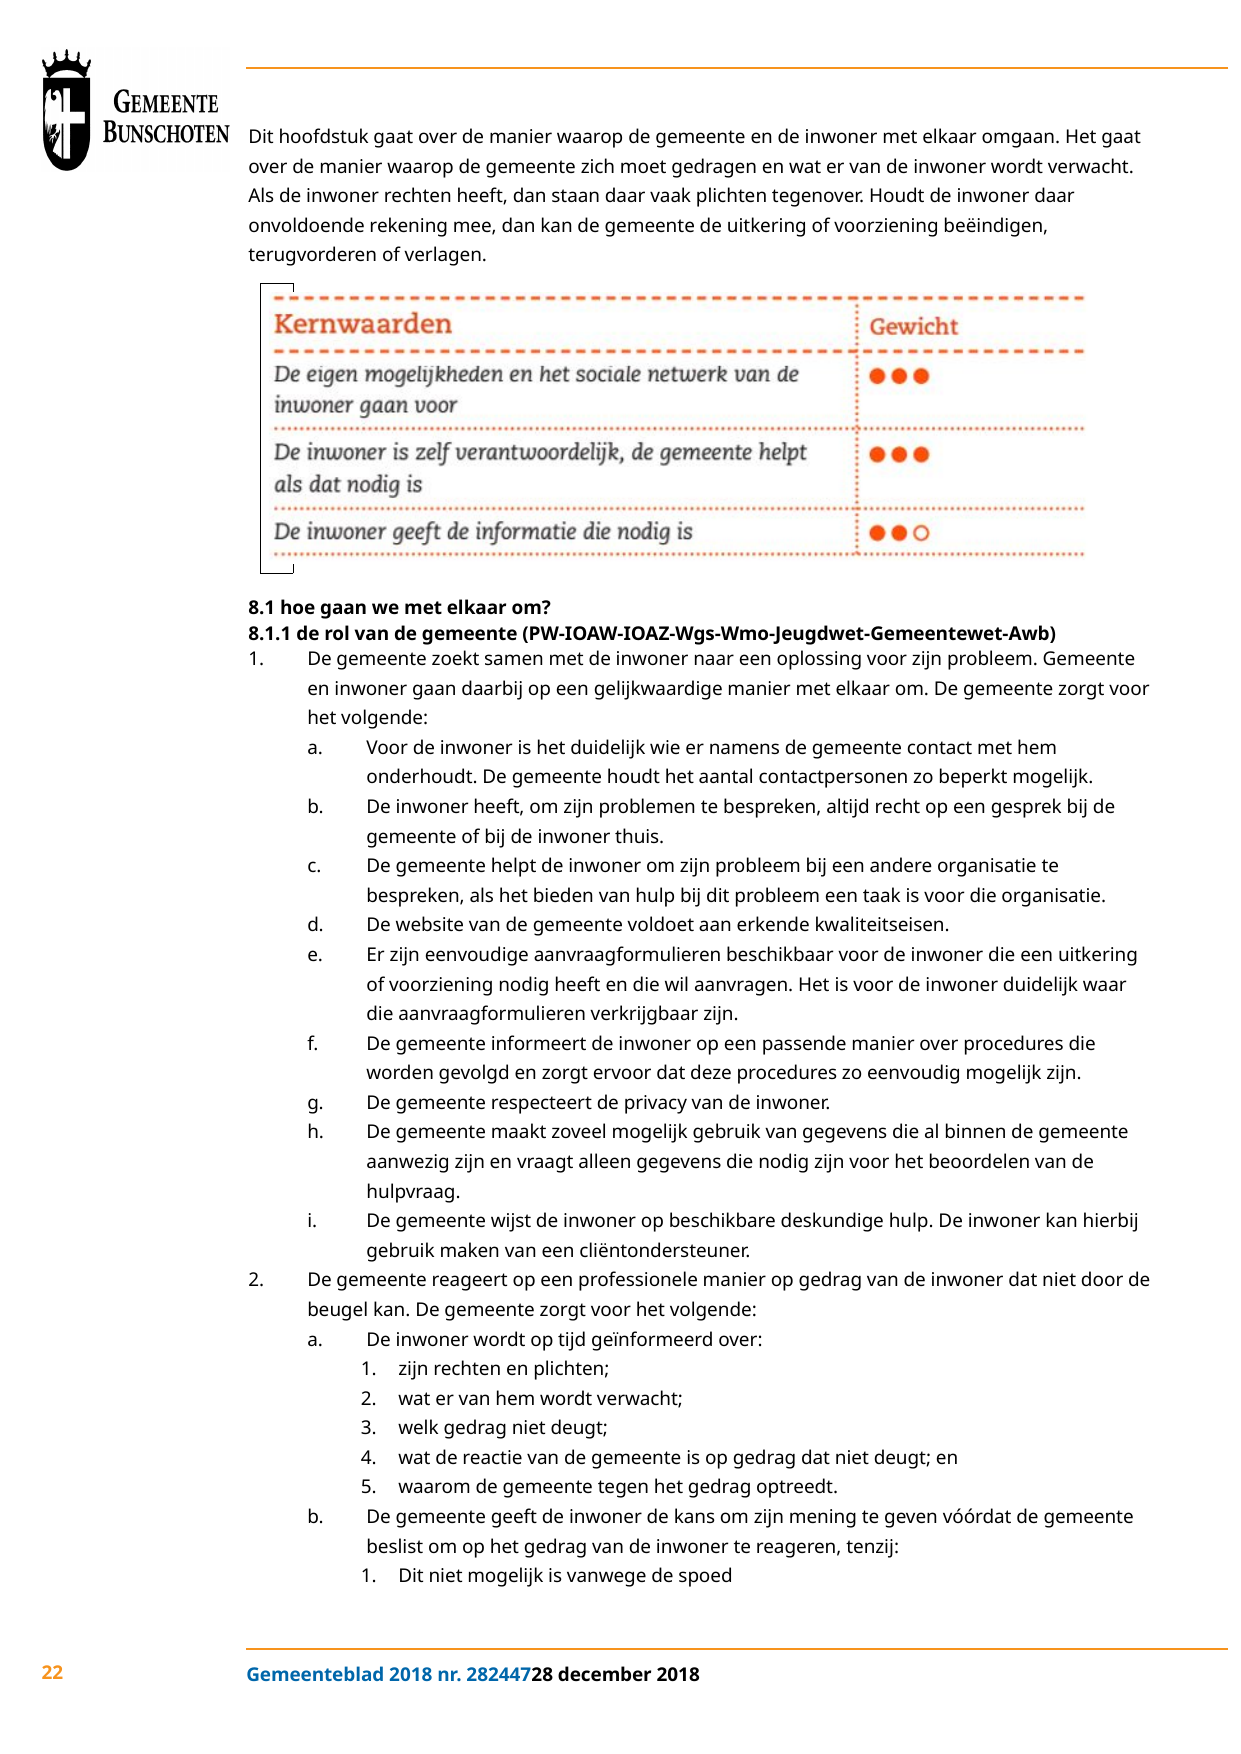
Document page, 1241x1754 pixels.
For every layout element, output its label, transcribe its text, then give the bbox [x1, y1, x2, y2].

list wat er van hem wordt verwacht; [361, 1385, 1152, 1411]
list De gemeente helpt de inwoner om zijn probleem bij een andere organisatie te bespreken, als het bieden van hulp bij dit probleem een taak is voor die organisatie. [307, 852, 1152, 908]
list wat de reactie van de gemeente is op gedrag dat niet deugt; en [361, 1444, 1152, 1470]
text Dit hoofdstuk gaat over de manier waarop de gemeente en de inwoner met elkaar omgaan. Het gaat over de manier waarop de gemeente zich moet gedragen en wat er van de inwoner wordt verwacht. Als de inwoner rechten heeft, dan staan daar vaak plichten tegenover. Houdt de inwoner daar onvoldoende rekening mee, dan kan de gemeente de uitkering of voorziening beëindigen, terugvorderen of verlagen. [248, 123, 1152, 267]
list De gemeente wijst de inwoner op beschikbare deskundige hulp. De inwoner kan hierbij gebruik maken van een cliëntondersteuner. [307, 1207, 1152, 1263]
list De gemeente reageert op een professionele manier op gedrag van de inwoner dat niet door de beugel kan. De gemeente zorgt voor het volgende: [248, 1267, 1152, 1322]
list De gemeente informeert de inwoner op een passende manier over procedures die worden gevolgd en zorgt ervoor dat deze procedures zo eenvoudig mogelijk zijn. [307, 1030, 1152, 1085]
text 8.1 hoe gaan we met elkaar om? [248, 594, 1152, 620]
list De gemeente geeft de inwoner de kans om zijn mening te geven vóórdat de gemeente beslist om op het gedrag van de inwoner te reageren, tenzij: [307, 1503, 1152, 1559]
list De website van de gemeente voldoet aan erkende kwaliteitseisen. [307, 912, 1152, 937]
picture [41, 47, 231, 172]
list Er zijn eenvoudige aanvraagformulieren beschikbaar voor de inwoner die een uitkering of voorziening nodig heeft en die wil aanvragen. Het is voor de inwoner duidelijk waar die aanvraagformulieren verkrijgbaar zijn. [307, 941, 1152, 1026]
list welk gedrag niet deugt; [361, 1414, 1152, 1440]
list De inwoner wordt op tijd geïnformeerd over: [307, 1326, 1152, 1352]
list zijn rechten en plichten; [361, 1355, 1152, 1381]
list De inwoner heeft, om zijn problemen te bespreken, altijd recht op een gesprek bij de gemeente of bij de inwoner thuis. [307, 793, 1152, 849]
list Dit niet mogelijk is vanwege de spoed [361, 1562, 1152, 1588]
text 8.1.1 de rol van de gemeente (PW-IOAW-IOAZ-Wgs-Wmo-Jeugdwet-Gemeentewet-Awb) [248, 620, 1152, 645]
list De gemeente zoekt samen met de inwoner naar een oplossing voor zijn probleem. Gemeente en inwoner gaan daarbij op een gelijkwaardige manier met elkaar om. De gemeente zorgt voor het volgende: [248, 645, 1152, 730]
list Voor de inwoner is het duidelijk wie er namens de gemeente contact met hem onderhoudt. De gemeente houdt het aantal contactpersonen zo beperkt mogelijk. [307, 734, 1152, 789]
picture [268, 292, 1096, 564]
list waarom de gemeente tegen het gedrag optreedt. [361, 1474, 1152, 1499]
list De gemeente respecteert de privacy van de inwoner. [307, 1089, 1152, 1115]
list De gemeente maakt zoveel mogelijk gebruik van gegevens die al binnen de gemeente aanwezig zijn en vraagt alleen gegevens die nodig zijn voor het beoordelen van de hulpvraag. [307, 1119, 1152, 1204]
